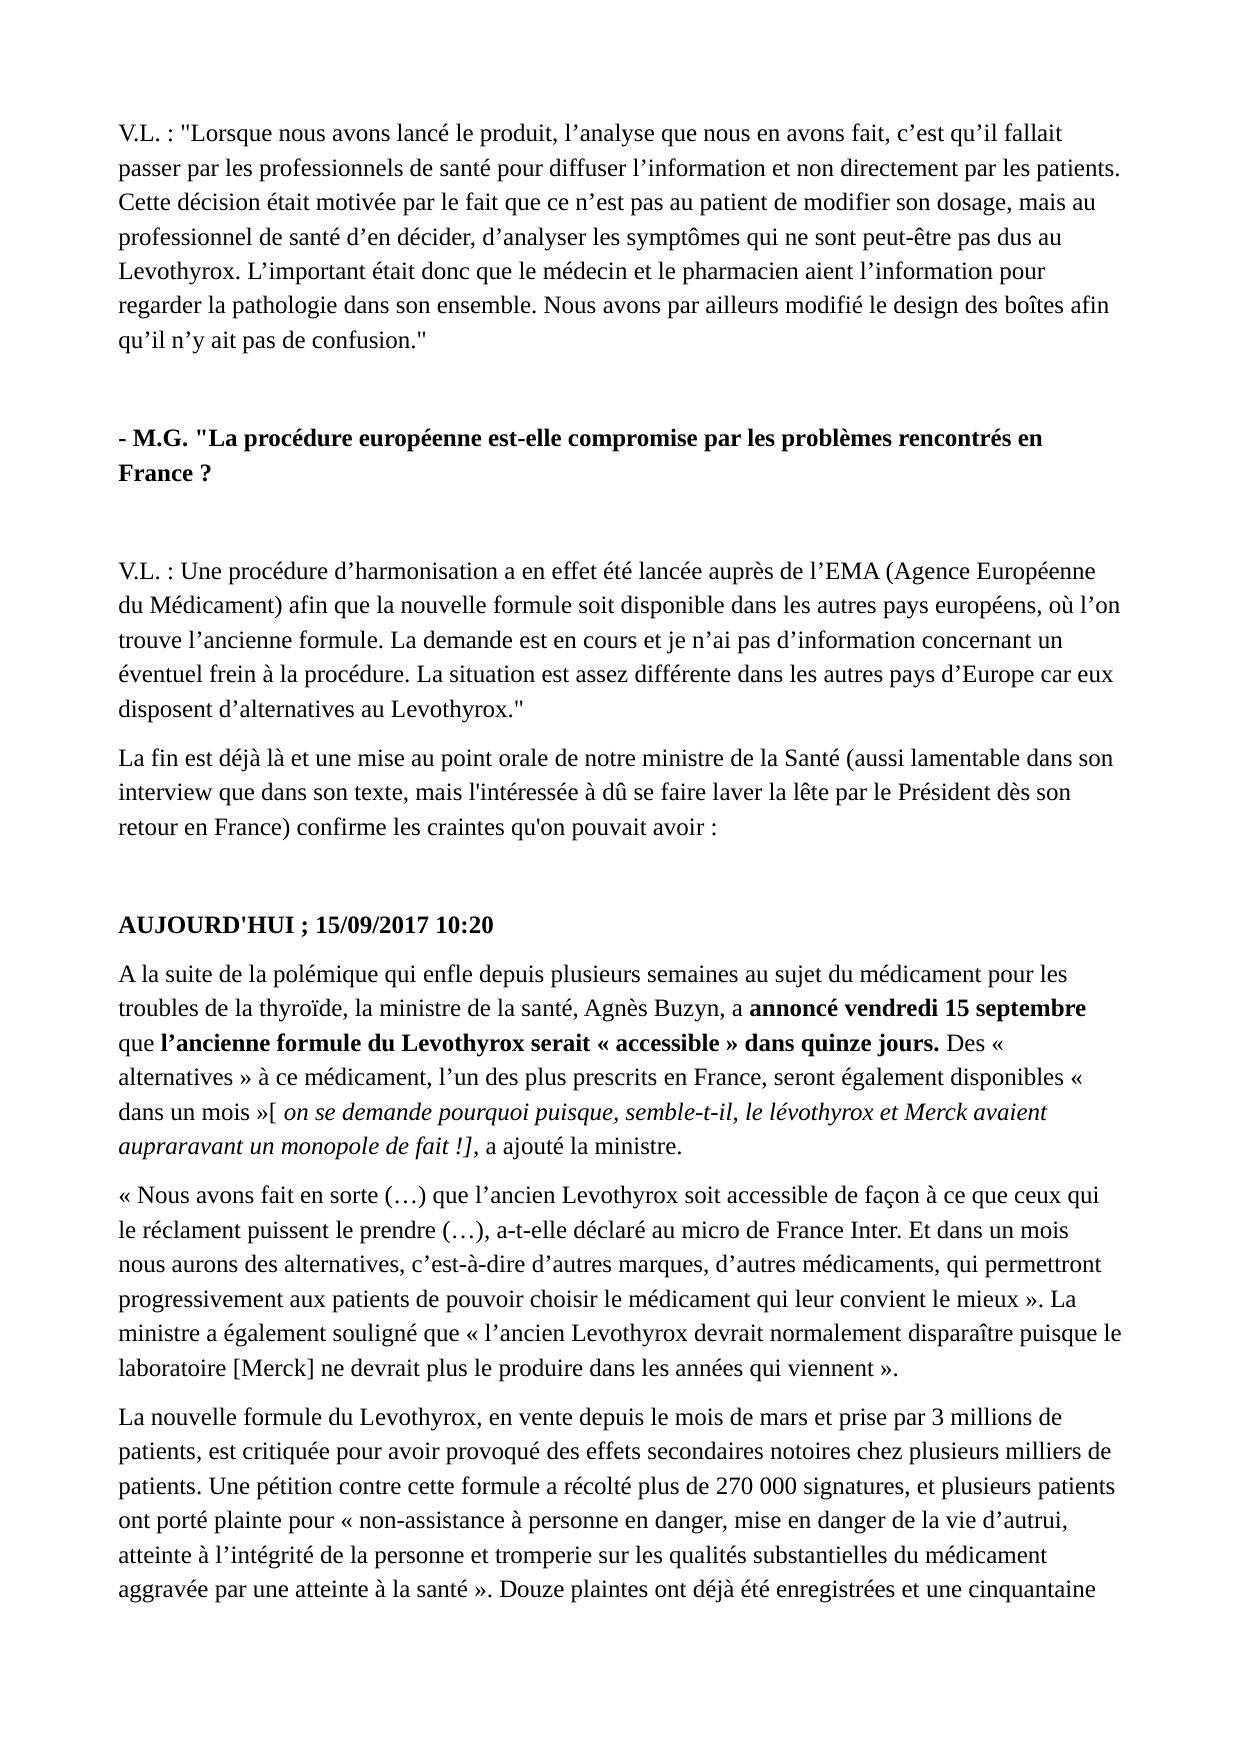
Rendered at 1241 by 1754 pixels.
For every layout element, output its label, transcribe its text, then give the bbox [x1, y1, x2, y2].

text La fin est déjà là et une mise au point orale de notre ministre de la Santé (aussi lamentable dans son interview que dans son texte, mais l'intéressée à dû se faire laver la lête par le Président dès son retour en France) confirme les craintes qu'on pouvait avoir : [118, 743, 1122, 840]
text « Nous avons fait en sorte (…) que l’ancien Levothyrox soit accessible de façon à ce que ceux qui le réclament puissent le prendre (…), a-t-elle déclaré au micro de France Inter. Et dans un mois nous aurons des alternatives, c’est-à-dire d’autres marques, d’autres médicaments, qui permettront progressivement aux patients de pouvoir choisir le médicament qui leur convient le mieux ». La ministre a également souligné que « l’ancien Levothyrox devrait normalement disparaître puisque le laboratoire [Merck] ne devrait plus le produire dans les années qui viennent ». [118, 1180, 1122, 1381]
text AUJOURD'HUI ; 15/09/2017 10:20 [118, 910, 1122, 938]
text - M.G. "La procédure européenne est-elle compromise par les problèmes rencontrés en France ? [118, 423, 1122, 486]
text V.L. : "Lorsque nous avons lancé le produit, l’analyse que nous en avons fait, c’est qu’il fallait passer par les professionnels de santé pour diffuser l’information et non directement par les patients. Cette décision était motivée par le fait que ce n’est pas au patient de modifier son dosage, mais au professionnel de santé d’en décider, d’analyser les symptômes qui ne sont peut-être pas dus au Levothyrox. L’important était donc que le médecin et le pharmacien aient l’information pour regarder la pathologie dans son ensemble. Nous avons par ailleurs modifié le design des boîtes afin qu’il n’y ait pas de confusion." [118, 118, 1122, 354]
text La nouvelle formule du Levothyrox, en vente depuis le mois de mars et prise par 3 millions de patients, est critiquée pour avoir provoqué des effets secondaires notoires chez plusieurs milliers de patients. Une pétition contre cette formule a récolté plus de 270 000 signatures, et plusieurs patients ont porté plainte pour « non-assistance à personne en danger, mise en danger de la vie d’autrui, atteinte à l’intégrité de la personne et tromperie sur les qualités substantielles du médicament aggravée par une atteinte à la santé ». Douze plaintes ont déjà été enregistrées et une cinquantaine [118, 1402, 1122, 1603]
text V.L. : Une procédure d’harmonisation a en effet été lancée auprès de l’EMA (Agence Européenne du Médicament) afin que la nouvelle formule soit disponible dans les autres pays européens, où l’on trouve l’ancienne formule. La demande est en cours et je n’ai pas d’information concernant un éventuel frein à la procédure. La situation est assez différente dans les autres pays d’Europe car eux disposent d’alternatives au Levothyrox." [118, 556, 1122, 722]
text A la suite de la polémique qui enfle depuis plusieurs semaines au sujet du médicament pour les troubles de la thyroïde, la ministre de la santé, Agnès Buzyn, a annoncé vendredi 15 septembre que l’ancienne formule du Levothyrox serait « accessible » dans quinze jours. Des « alternatives » à ce médicament, l’un des plus prescrits en France, seront également disponibles « dans un mois »[ on se demande pourquoi puisque, semble-t-il, le lévothyrox et Merck avaient aupraravant un monopole de fait !], a ajouté la ministre. [118, 959, 1122, 1160]
